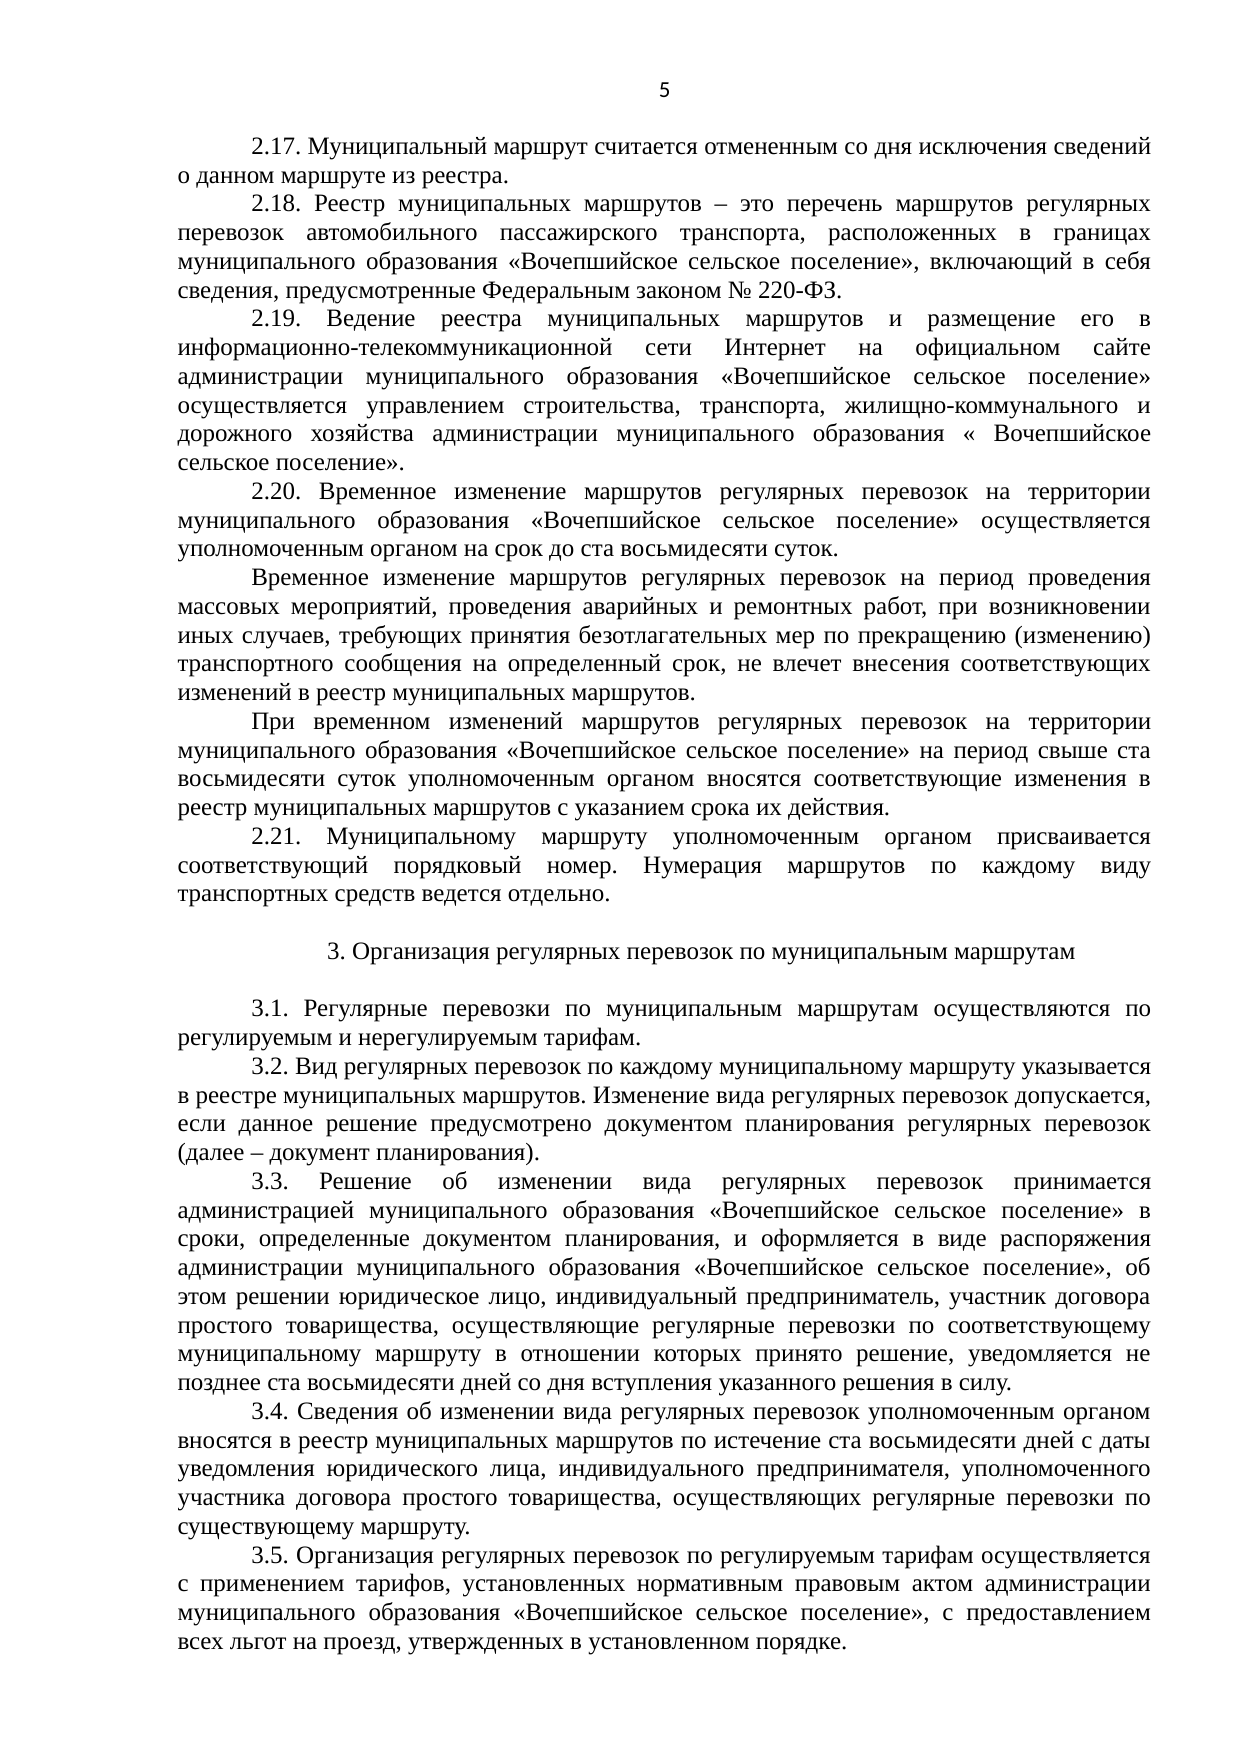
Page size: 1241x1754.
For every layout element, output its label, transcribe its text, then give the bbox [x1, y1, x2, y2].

text 3.4. Сведения об изменении вида регулярных перевозок уполномоченным органом вносятся в реестр муниципальных маршрутов по истечение ста восьмидесяти дней с даты уведомления юридического лица, индивидуального предпринимателя, уполномоченного участника договора простого товарищества, осуществляющих регулярные перевозки по существующему маршруту. [177, 1396, 1152, 1540]
text 2.18. Реестр муниципальных маршрутов – это перечень маршрутов регулярных перевозок автомобильного пассажирского транспорта, расположенных в границах муниципального образования «Вочепшийское сельское поселение», включающий в себя сведения, предусмотренные Федеральным законом № 220-ФЗ. [177, 188, 1152, 303]
text 2.19. Ведение реестра муниципальных маршрутов и размещение его в информационно-телекоммуникационной сети Интернет на официальном сайте администрации муниципального образования «Вочепшийское сельское поселение» осуществляется управлением строительства, транспорта, жилищно-коммунального и дорожного хозяйства администрации муниципального образования « Вочепшийское сельское поселение». [177, 303, 1152, 476]
text Временное изменение маршрутов регулярных перевозок на период проведения массовых мероприятий, проведения аварийных и ремонтных работ, при возникновении иных случаев, требующих принятия безотлагательных мер по прекращению (изменению) транспортного сообщения на определенный срок, не влечет внесения соответствующих изменений в реестр муниципальных маршрутов. [177, 562, 1152, 706]
text 2.20. Временное изменение маршрутов регулярных перевозок на территории муниципального образования «Вочепшийское сельское поселение» осуществляется уполномоченным органом на срок до ста восьмидесяти суток. [177, 476, 1152, 562]
text При временном изменений маршрутов регулярных перевозок на территории муниципального образования «Вочепшийское сельское поселение» на период свыше ста восьмидесяти суток уполномоченным органом вносятся соответствующие изменения в реестр муниципальных маршрутов с указанием срока их действия. [177, 706, 1152, 821]
text 3. Организация регулярных перевозок по муниципальным маршрутам [177, 936, 1152, 965]
text 2.21. Муниципальному маршруту уполномоченным органом присваивается соответствующий порядковый номер. Нумерация маршрутов по каждому виду транспортных средств ведется отдельно. [177, 821, 1152, 907]
text 3.2. Вид регулярных перевозок по каждому муниципальному маршруту указывается в реестре муниципальных маршрутов. Изменение вида регулярных перевозок допускается, если данное решение предусмотрено документом планирования регулярных перевозок (далее – документ планирования). [177, 1051, 1152, 1166]
text 3.5. Организация регулярных перевозок по регулируемым тарифам осуществляется с применением тарифов, установленных нормативным правовым актом администрации муниципального образования «Вочепшийское сельское поселение», с предоставлением всех льгот на проезд, утвержденных в установленном порядке. [177, 1540, 1152, 1655]
text 3.3. Решение об изменении вида регулярных перевозок принимается администрацией муниципального образования «Вочепшийское сельское поселение» в сроки, определенные документом планирования, и оформляется в виде распоряжения администрации муниципального образования «Вочепшийское сельское поселение», об этом решении юридическое лицо, индивидуальный предприниматель, участник договора простого товарищества, осуществляющие регулярные перевозки по соответствующему муниципальному маршруту в отношении которых принято решение, уведомляется не позднее ста восьмидесяти дней со дня вступления указанного решения в силу. [177, 1166, 1152, 1396]
text 3.1. Регулярные перевозки по муниципальным маршрутам осуществляются по регулируемым и нерегулируемым тарифам. [177, 993, 1152, 1051]
text 2.17. Муниципальный маршрут считается отмененным со дня исключения сведений о данном маршруте из реестра. [177, 131, 1152, 188]
